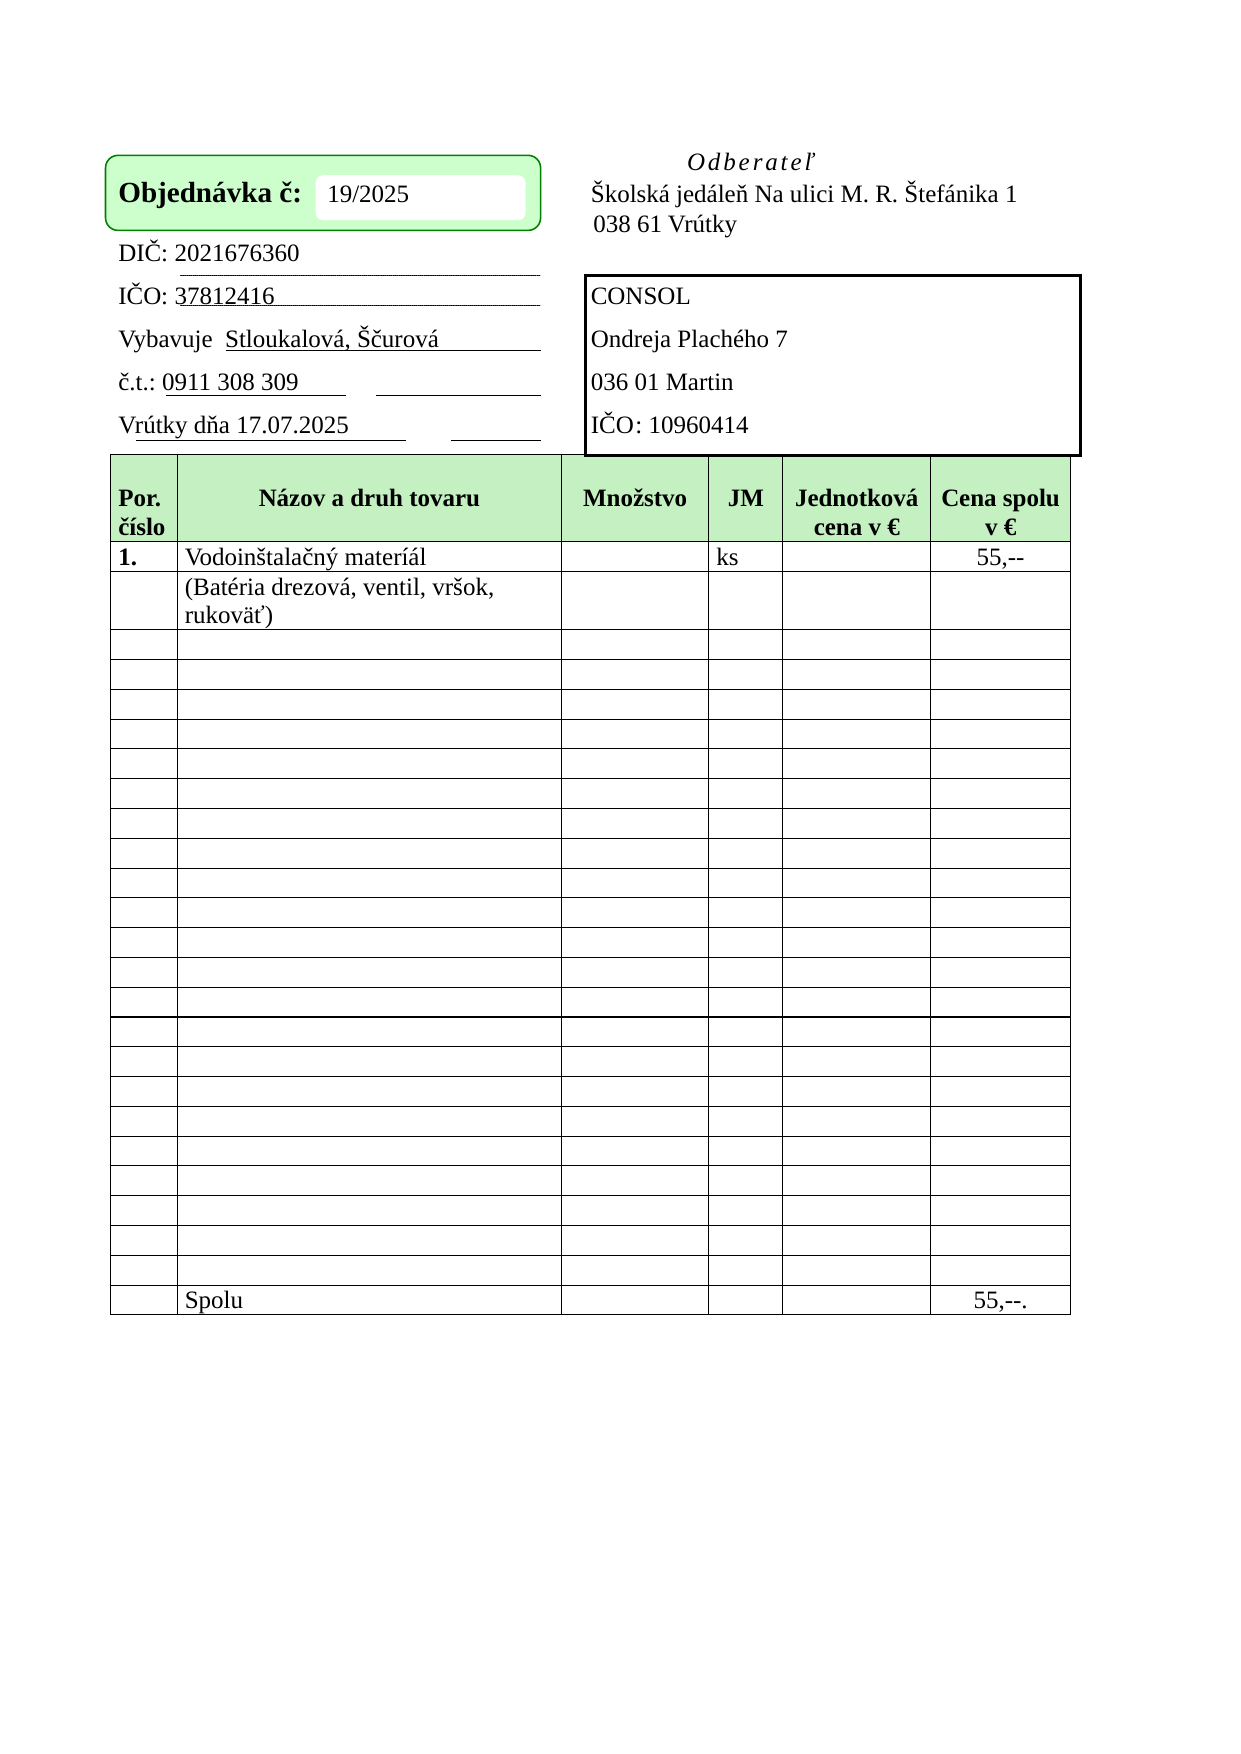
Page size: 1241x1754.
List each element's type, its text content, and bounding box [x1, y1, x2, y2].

table_cell [178, 1047, 561, 1076]
subtitle 036 01 Martin [587, 367, 1079, 396]
table_cell [562, 749, 708, 778]
table_cell [562, 1077, 708, 1106]
table_cell [111, 1226, 177, 1255]
table_cell ks [709, 542, 782, 571]
table_cell [562, 988, 708, 1016]
table_cell [178, 1166, 561, 1195]
text 038 61 Vrútky [118, 209, 1122, 238]
table_cell [562, 1047, 708, 1076]
table_cell [562, 572, 708, 629]
table_cell [783, 1196, 930, 1225]
table_cell [709, 1047, 782, 1076]
table_cell [709, 958, 782, 987]
subtitle IČO : 10960414 [587, 410, 1079, 439]
subtitle č.t.: 0911 308 309 [118, 367, 584, 396]
table_cell Spolu [178, 1286, 561, 1314]
table_cell [562, 690, 708, 718]
table_cell [709, 928, 782, 957]
table_cell [111, 1286, 177, 1314]
table_cell [111, 660, 177, 689]
table_cell [931, 1137, 1070, 1165]
table_cell [783, 630, 930, 659]
table_cell [178, 928, 561, 957]
table_header Por. číslo [111, 455, 177, 541]
table_cell [783, 1137, 930, 1165]
table_cell [783, 1107, 930, 1136]
table_cell [178, 988, 561, 1016]
table_cell (Batéria drezová, ventil, vršok, rukoväť) [178, 572, 561, 629]
table_cell [562, 779, 708, 808]
table_cell [111, 690, 177, 718]
text [1082, 281, 1122, 310]
table_cell [111, 1047, 177, 1076]
table_cell [562, 839, 708, 867]
table_cell [783, 690, 930, 718]
table_cell [562, 958, 708, 987]
subtitle [1082, 367, 1122, 396]
table_cell [783, 1256, 930, 1284]
table_cell [931, 660, 1070, 689]
table_cell [562, 1286, 708, 1314]
table_cell [709, 869, 782, 897]
table_cell [111, 898, 177, 927]
table_cell [783, 749, 930, 778]
subtitle Vrútky dňa 17.07.2025 [118, 410, 584, 439]
table_cell [931, 839, 1070, 867]
table_cell [931, 779, 1070, 808]
table_cell [931, 572, 1070, 629]
table_cell [111, 630, 177, 659]
table_cell [111, 572, 177, 629]
table_cell [562, 809, 708, 838]
table_cell [562, 1196, 708, 1225]
table_cell [931, 928, 1070, 957]
text Odberateľ [118, 147, 1122, 176]
text IČO: 37812416 [118, 281, 584, 310]
table_cell [562, 1226, 708, 1255]
table_cell [111, 749, 177, 778]
table_cell [931, 1107, 1070, 1136]
text Objednávka č: 19/2025 Školská jedáleň Na ulici M. R. Štefánika 1 [542, 176, 1122, 209]
table_cell [783, 720, 930, 748]
table_cell [178, 839, 561, 867]
table_cell [562, 898, 708, 927]
table_cell [783, 1077, 930, 1106]
table_cell [178, 1018, 561, 1046]
table_cell [783, 542, 930, 571]
table_cell [783, 809, 930, 838]
table_cell [111, 1018, 177, 1046]
table_cell [931, 988, 1070, 1016]
table_cell [709, 1137, 782, 1165]
table_cell [709, 1077, 782, 1106]
table_cell [709, 630, 782, 659]
table_cell [562, 1166, 708, 1195]
table_cell [709, 1256, 782, 1284]
table_cell [178, 1137, 561, 1165]
table_cell [111, 1137, 177, 1165]
table_header JM [709, 457, 782, 541]
table_cell [931, 1256, 1070, 1284]
table_cell [709, 1226, 782, 1255]
table_cell [783, 1226, 930, 1255]
table_header Cena spolu v € [931, 457, 1070, 541]
table_cell [178, 958, 561, 987]
table_cell [111, 1166, 177, 1195]
table_cell [709, 660, 782, 689]
table_cell [783, 572, 930, 629]
table_cell [562, 1107, 708, 1136]
table_cell [783, 1286, 930, 1314]
table_cell [178, 809, 561, 838]
table_cell [709, 572, 782, 629]
table_cell 55,--. [931, 1286, 1070, 1314]
table_cell [178, 660, 561, 689]
table_cell [931, 1226, 1070, 1255]
table_cell [562, 660, 708, 689]
table_cell [111, 869, 177, 897]
table_cell [111, 988, 177, 1016]
table_header Jednotková cena v € [783, 457, 930, 541]
table_cell [178, 1226, 561, 1255]
table_cell [709, 988, 782, 1016]
table_cell [931, 690, 1070, 718]
table_cell [931, 1166, 1070, 1195]
table_header Množstvo [562, 455, 708, 541]
table_cell [178, 630, 561, 659]
table_cell [709, 1018, 782, 1046]
table_cell [783, 988, 930, 1016]
table_cell [931, 958, 1070, 987]
table_cell [111, 1196, 177, 1225]
table_cell [111, 779, 177, 808]
table_cell [111, 809, 177, 838]
table_cell [931, 1077, 1070, 1106]
table_cell [709, 1286, 782, 1314]
table_cell [783, 660, 930, 689]
table_cell [562, 928, 708, 957]
table_header Názov a druh tovaru [178, 455, 561, 541]
table_cell [562, 1137, 708, 1165]
table_cell [709, 779, 782, 808]
table_cell [931, 720, 1070, 748]
table_cell [709, 749, 782, 778]
table_cell [709, 809, 782, 838]
table_cell [709, 720, 782, 748]
table_cell [178, 690, 561, 718]
table_cell [709, 690, 782, 718]
table_cell [111, 958, 177, 987]
table_cell [783, 779, 930, 808]
table_cell [178, 720, 561, 748]
table_cell [931, 1196, 1070, 1225]
table_cell [111, 928, 177, 957]
subtitle DIČ: 2021676360 [118, 238, 1122, 267]
table_cell [111, 1256, 177, 1284]
table_cell [931, 630, 1070, 659]
subtitle Vybavuje Stloukalová, Ščurová [118, 324, 584, 353]
table_cell [931, 869, 1070, 897]
table_cell [709, 1166, 782, 1195]
table_cell [562, 869, 708, 897]
table_cell [111, 1107, 177, 1136]
table_cell [783, 1047, 930, 1076]
table_cell [178, 1256, 561, 1284]
table_cell [178, 898, 561, 927]
table_cell [931, 1018, 1070, 1046]
table_cell [783, 898, 930, 927]
table_cell [783, 869, 930, 897]
table_cell [111, 839, 177, 867]
table_cell [709, 1196, 782, 1225]
table_cell [562, 1018, 708, 1046]
table_cell [783, 928, 930, 957]
table_cell [111, 1077, 177, 1106]
table_cell [178, 779, 561, 808]
table_cell [931, 1047, 1070, 1076]
table_cell [709, 898, 782, 927]
table_cell [783, 839, 930, 867]
table_cell [178, 749, 561, 778]
subtitle Ondreja Plachého 7 [587, 324, 1079, 353]
table_cell [562, 542, 708, 571]
table_cell [562, 630, 708, 659]
table_cell [931, 749, 1070, 778]
table_cell 1. [111, 542, 177, 571]
table_cell [783, 1018, 930, 1046]
table_cell [178, 1107, 561, 1136]
table_cell [562, 720, 708, 748]
table_cell [783, 1166, 930, 1195]
subtitle [1082, 324, 1122, 353]
table_cell [931, 809, 1070, 838]
table_cell [709, 839, 782, 867]
subtitle [1082, 410, 1122, 439]
table_cell [783, 958, 930, 987]
table_cell 55,-- [931, 542, 1070, 571]
table_cell [931, 898, 1070, 927]
table_cell [709, 1107, 782, 1136]
table_cell [562, 1256, 708, 1284]
table_cell [178, 1196, 561, 1225]
table_cell [178, 1077, 561, 1106]
text CONSOL [587, 281, 1079, 310]
table_cell [178, 869, 561, 897]
table_cell Vodoinštalačný materíál [178, 542, 561, 571]
table_cell [111, 720, 177, 748]
